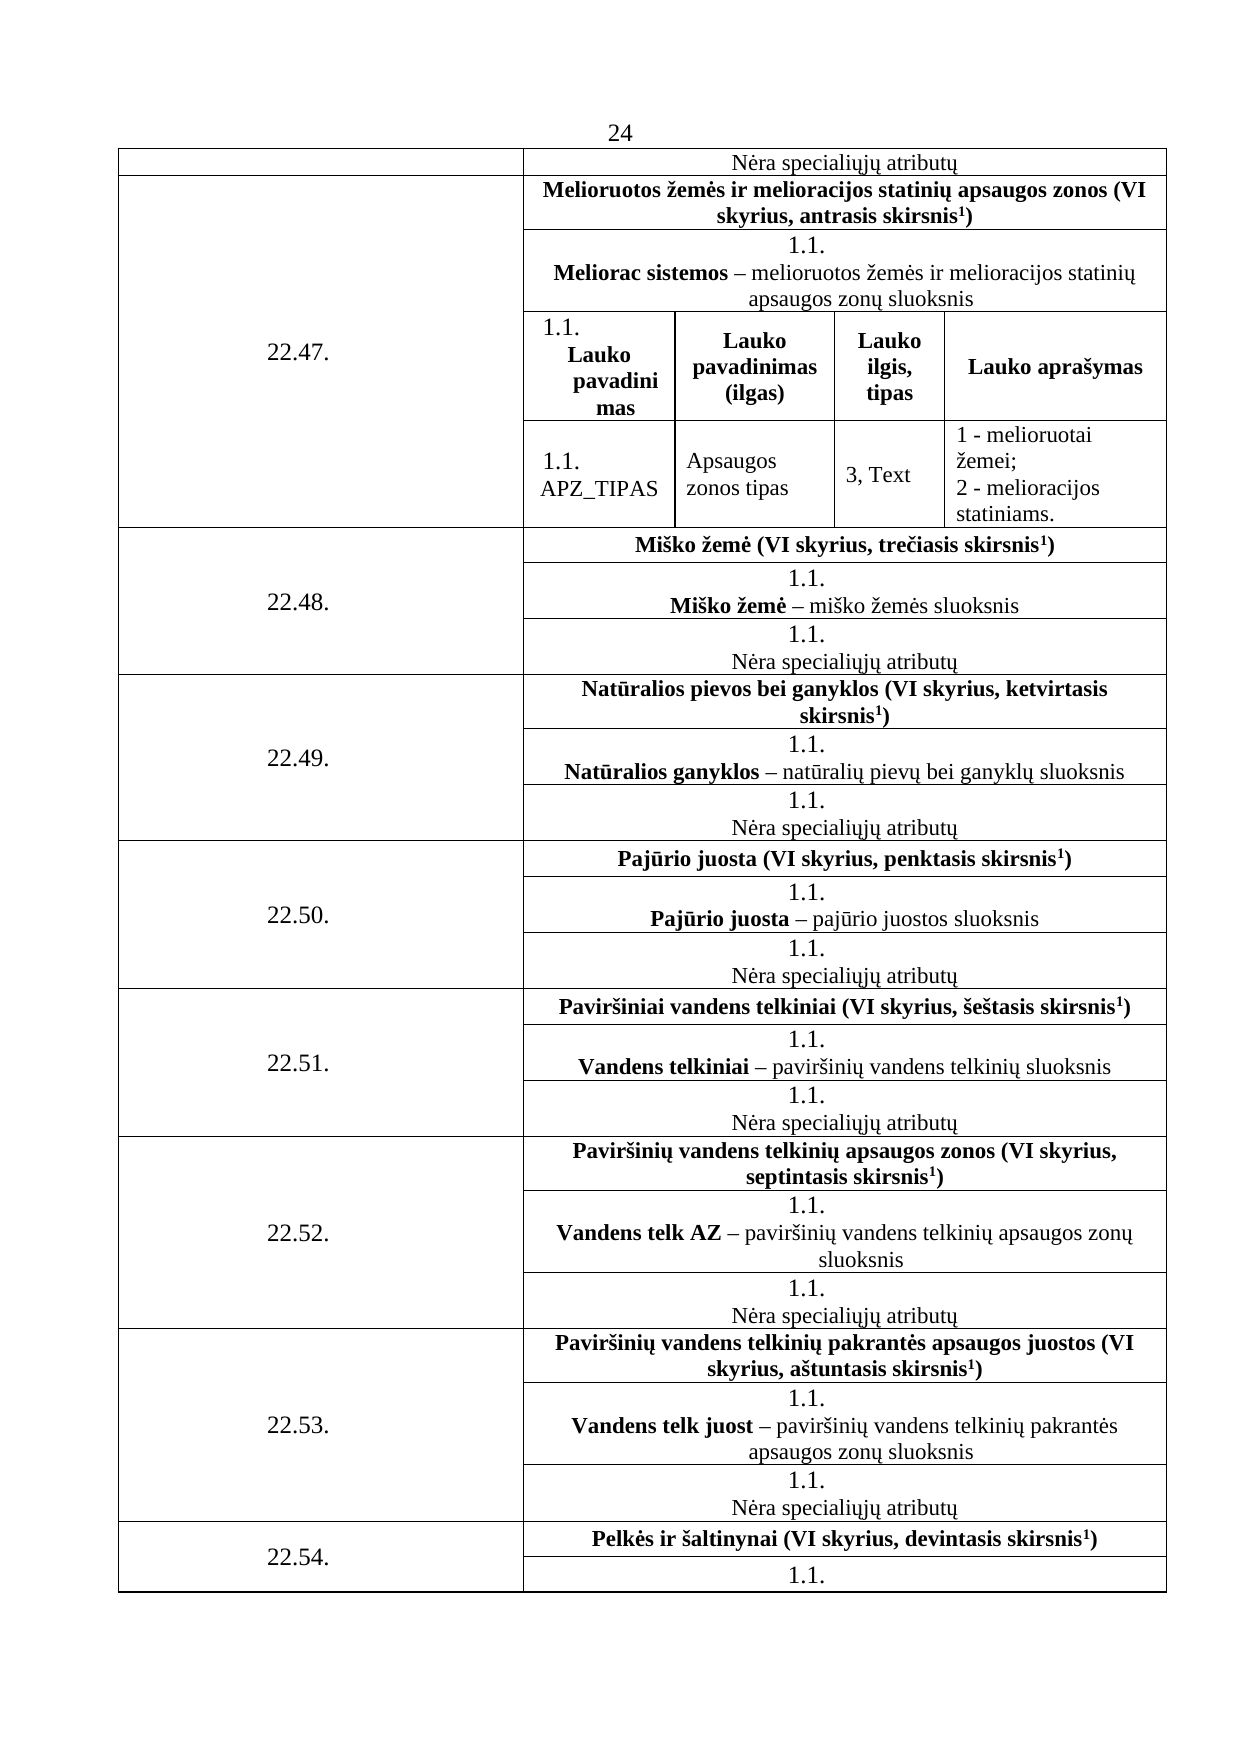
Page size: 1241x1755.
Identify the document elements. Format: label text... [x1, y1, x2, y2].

table_cell Melioruotos žemės ir melioracijos statinių apsaugos zonos (VI skyrius, antrasis skirsnis1) [524, 176, 1166, 229]
table_cell Pajūrio juosta (VI skyrius, penktasis skirsnis1) [524, 841, 1166, 876]
table_cell 1.1. Lauko pavadinimas [524, 312, 674, 420]
table_cell 22.51. [119, 989, 523, 1136]
table_cell 1.1. Nėra specialiųjų atributų [524, 619, 1166, 674]
table_cell Apsaugos zonos tipas [676, 421, 834, 527]
table_cell 1.1. Vandens telkiniai – paviršinių vandens telkinių sluoksnis [524, 1025, 1166, 1079]
table_cell Lauko pavadinimas (ilgas) [676, 312, 834, 420]
table_cell Paviršinių vandens telkinių pakrantės apsaugos juostos (VI skyrius, aštuntasis skirsnis1) [524, 1329, 1166, 1382]
table_cell 1.1. Vandens telk juost – paviršinių vandens telkinių pakrantės apsaugos zonų sluoksnis [524, 1383, 1166, 1464]
table_cell Paviršinių vandens telkinių apsaugos zonos (VI skyrius, septintasis skirsnis1) [524, 1137, 1166, 1189]
table_cell 1.1. Nėra specialiųjų atributų [524, 785, 1166, 840]
table_cell Nėra specialiųjų atributų [524, 149, 1166, 175]
table_cell Natūralios pievos bei ganyklos (VI skyrius, ketvirtasis skirsnis1) [524, 675, 1166, 728]
table_cell 1.1. Nėra specialiųjų atributų [524, 1273, 1166, 1328]
table_cell Miško žemė (VI skyrius, trečiasis skirsnis1) [524, 528, 1166, 562]
table_cell 22.52. [119, 1137, 523, 1328]
table_cell 1.1. Natūralios ganyklos – natūralių pievų bei ganyklų sluoksnis [524, 729, 1166, 784]
table_cell 1.1. Pajūrio juosta – pajūrio juostos sluoksnis [524, 877, 1166, 932]
table_cell 22.49. [119, 675, 523, 840]
table_cell 22.54. [119, 1522, 523, 1591]
table_cell 22.48. [119, 528, 523, 674]
table_cell [119, 149, 523, 175]
table_cell 1.1. Nėra specialiųjų atributų [524, 1465, 1166, 1521]
table_cell 22.53. [119, 1329, 523, 1521]
table_cell 1 - melioruotai žemei; 2 - melioracijos statiniams. [945, 421, 1166, 527]
table_cell 1.1. Nėra specialiųjų atributų [524, 933, 1166, 988]
table_cell 1.1. [524, 1557, 1166, 1591]
table_cell Paviršiniai vandens telkiniai (VI skyrius, šeštasis skirsnis1) [524, 989, 1166, 1023]
table_cell 1.1. Miško žemė – miško žemės sluoksnis [524, 563, 1166, 618]
table_cell 1.1. Meliorac sistemos – melioruotos žemės ir melioracijos statinių apsaugos zonų sluoksnis [524, 230, 1166, 311]
table_cell Lauko ilgis, tipas [835, 312, 944, 420]
table_cell 1.1. Nėra specialiųjų atributų [524, 1081, 1166, 1136]
table_cell 1.1. Vandens telk AZ – paviršinių vandens telkinių apsaugos zonų sluoksnis [524, 1191, 1166, 1272]
table_cell 3, Text [835, 421, 944, 527]
table_cell 1.1. APZ_TIPAS [524, 421, 674, 527]
table_cell Lauko aprašymas [945, 312, 1166, 420]
table_cell 22.50. [119, 841, 523, 988]
table_cell 22.47. [119, 176, 523, 527]
table_cell Pelkės ir šaltinynai (VI skyrius, devintasis skirsnis1) [524, 1522, 1166, 1556]
